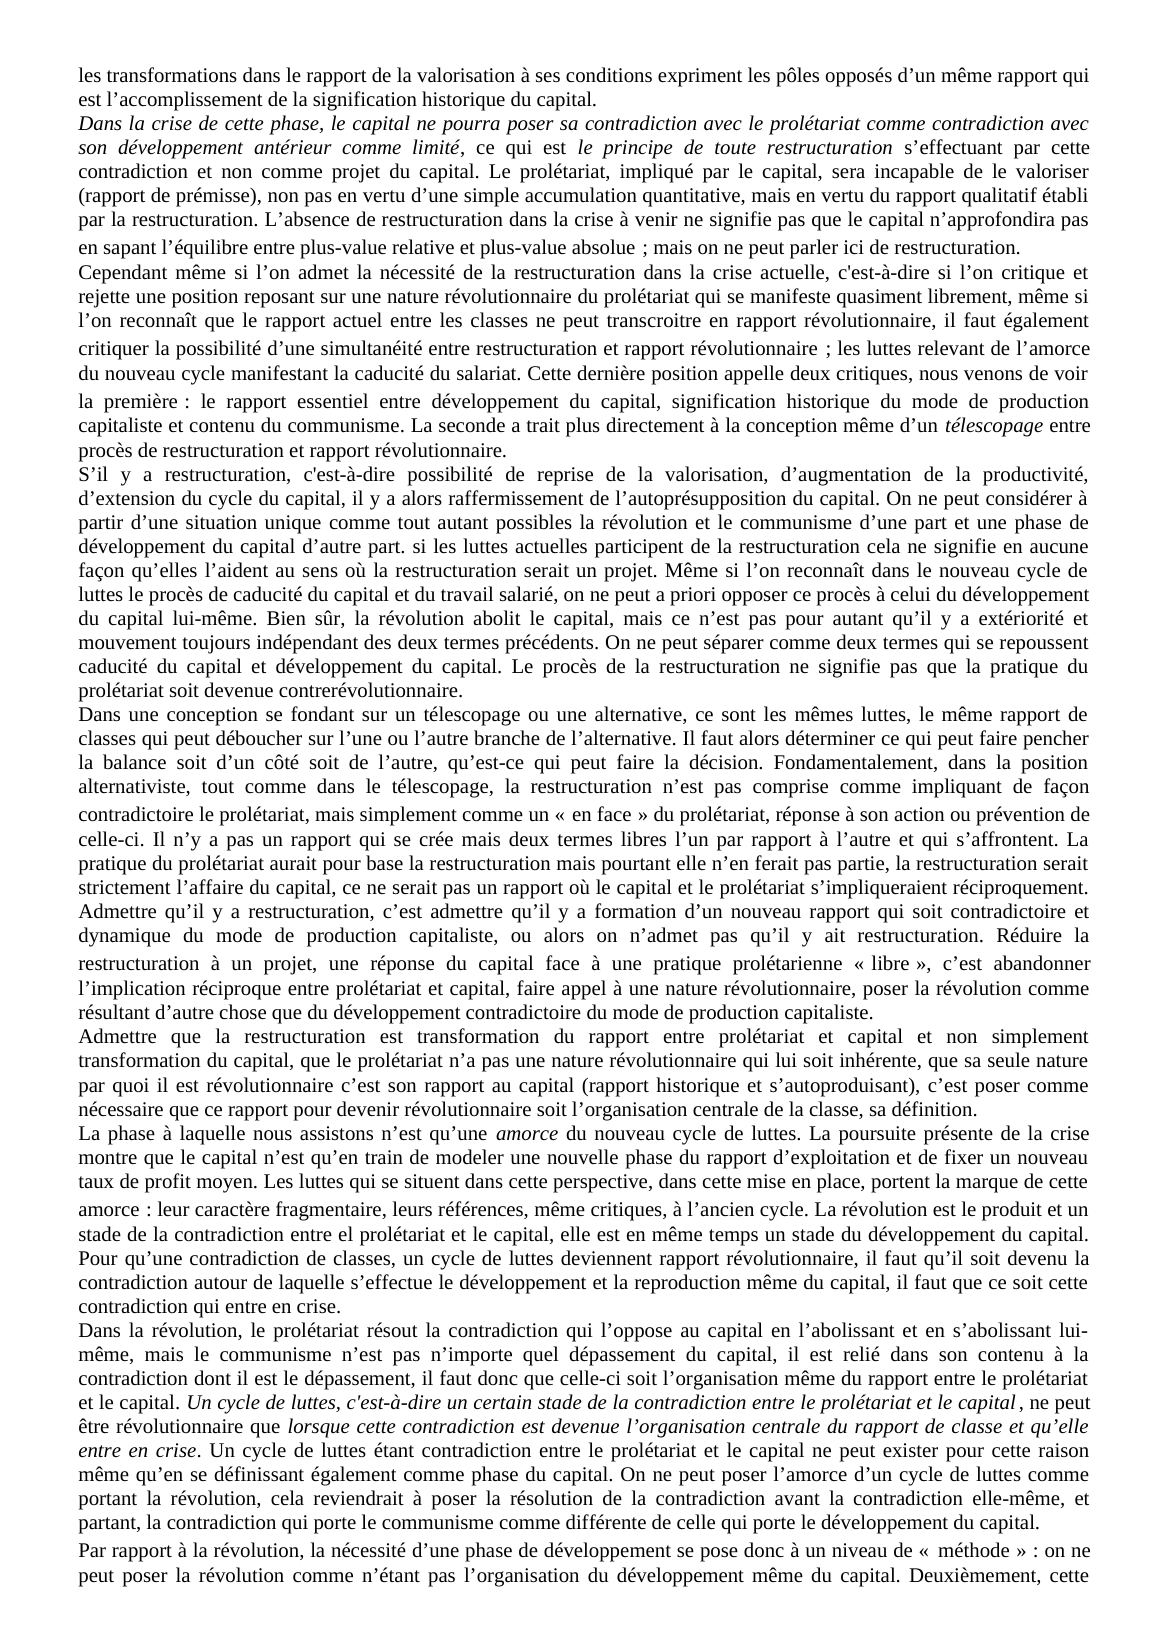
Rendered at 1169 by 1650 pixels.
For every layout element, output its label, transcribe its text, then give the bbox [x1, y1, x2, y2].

text La phase à laquelle nous assistons n’est qu’une amorce du nouveau cycle de luttes. La poursuite présente de la crise montre que le capital n’est qu’en train de modeler une nouvelle phase du rapport d’exploitation et de fixer un nouveau taux de profit moyen. Les luttes qui se situent dans cette perspective, dans cette mise en place, portent la marque de cette amorce : leur caractère fragmentaire, leurs références, même critiques, à l’ancien cycle. La révolution est le produit et un stade de la contradiction entre el prolétariat et le capital, elle est en même temps un stade du développement du capital. Pour qu’une contradiction de classes, un cycle de luttes deviennent rapport révolutionnaire, il faut qu’il soit devenu la contradiction autour de laquelle s’effectue le développement et la reproduction même du capital, il faut que ce soit cette contradiction qui entre en crise. [341, 1294, 1091, 1318]
text Cependant même si l’on admet la nécessité de la restructuration dans la crise actuelle, c'est-à-dire si l’on critique et rejette une position reposant sur une nature révolutionnaire du prolétariat qui se manifeste quasiment librement, même si l’on reconnaît que le rapport actuel entre les classes ne peut transcroitre en rapport révolutionnaire, il faut également critiquer la possibilité d’une simultanéité entre restructuration et rapport révolutionnaire ; les luttes relevant de l’amorce du nouveau cycle manifestant la caducité du salariat. Cette dernière position appelle deux critiques, nous venons de voir la première : le rapport essentiel entre développement du capital, signification historique du mode de production capitaliste et contenu du communisme. La seconde a trait plus directement à la conception même d’un télescopage entre procès de restructuration et rapport révolutionnaire. [78, 437, 1091, 462]
